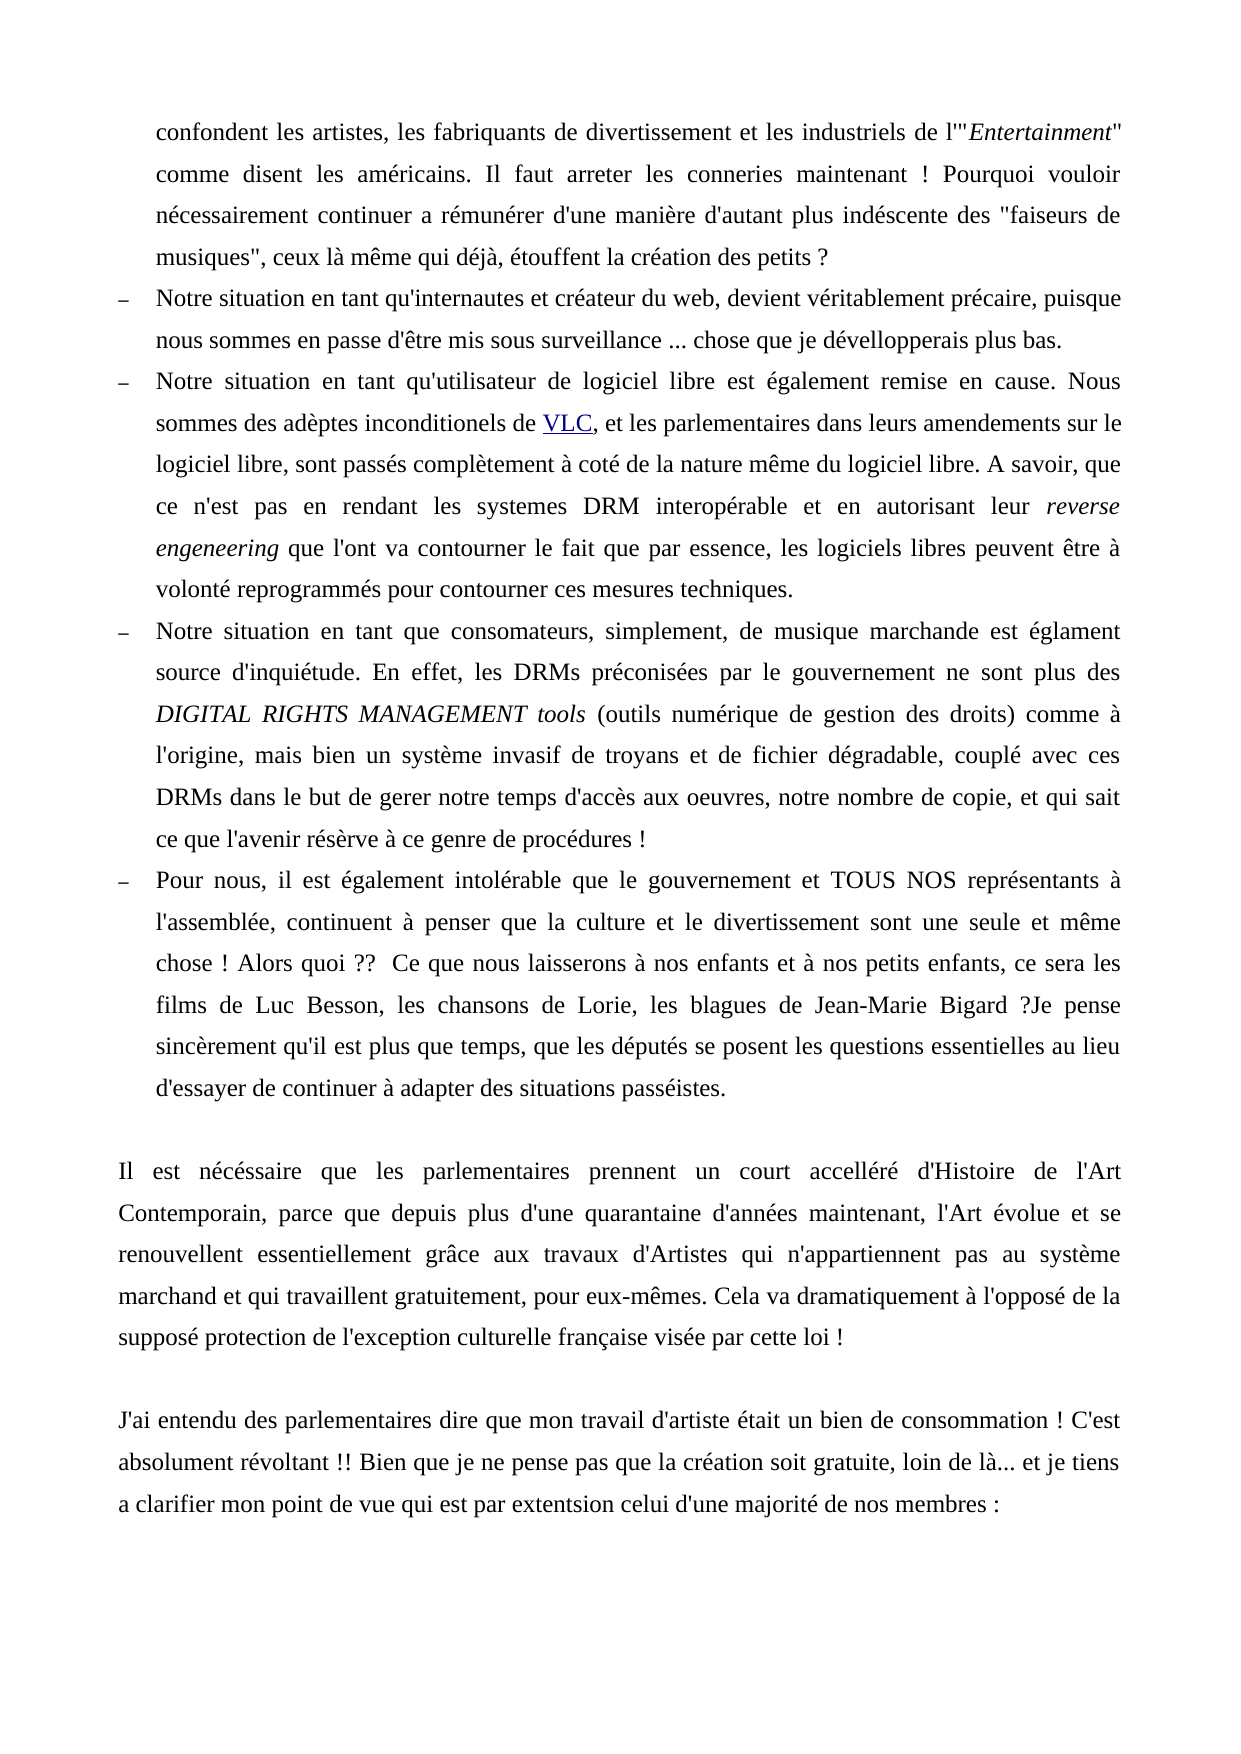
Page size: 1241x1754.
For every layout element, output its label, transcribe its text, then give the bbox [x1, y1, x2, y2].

list Pour nous, il est également intolérable que le gouvernement et TOUS NOS représentants à l'assemblée, continuent à penser que la culture et le divertissement sont une seule et même chose ! Alors quoi ?? Ce que nous laisserons à nos enfants et à nos petits enfants, ce sera les films de Luc Besson, les chansons de Lorie, les blagues de Jean-Marie Bigard ?Je pense sincèrement qu'il est plus que temps, que les députés se posent les questions essentielles au lieu d'essayer de continuer à adapter des situations passéistes. [118, 866, 1122, 1102]
list Notre situation en tant qu'utilisateur de logiciel libre est également remise en cause. Nous sommes des adèptes inconditionels de VLC, et les parlementaires dans leurs amendements sur le logiciel libre, sont passés complètement à coté de la nature même du logiciel libre. A savoir, que ce n'est pas en rendant les systemes DRM interopérable et en autorisant leur reverse engeneering que l'ont va contourner le fait que par essence, les logiciels libres peuvent être à volonté reprogrammés pour contourner ces mesures techniques. [118, 367, 1122, 603]
list Notre situation en tant que consomateurs, simplement, de musique marchande est églament source d'inquiétude. En effet, les DRMs préconisées par le gouvernement ne sont plus des DIGITAL RIGHTS MANAGEMENT tools (outils numérique de gestion des droits) comme à l'origine, mais bien un système invasif de troyans et de fichier dégradable, couplé avec ces DRMs dans le but de gerer notre temps d'accès aux oeuvres, notre nombre de copie, et qui sait ce que l'avenir résèrve à ce genre de procédures ! [118, 617, 1122, 852]
text J'ai entendu des parlementaires dire que mon travail d'artiste était un bien de consommation ! C'est absolument révoltant !! Bien que je ne pense pas que la création soit gratuite, loin de là... et je tiens a clarifier mon point de vue qui est par extentsion celui d'une majorité de nos membres : [118, 1407, 1122, 1517]
list Notre situation en tant qu'internautes et créateur du web, devient véritablement précaire, puisque nous sommes en passe d'être mis sous surveillance ... chose que je dévellopperais plus bas. [118, 284, 1122, 354]
text Il est nécéssaire que les parlementaires prennent un court accelléré d'Histoire de l'Art Contemporain, parce que depuis plus d'une quarantaine d'années maintenant, l'Art évolue et se renouvellent essentiellement grâce aux travaux d'Artistes qui n'appartiennent pas au système marchand et qui travaillent gratuitement, pour eux-mêmes. Cela va dramatiquement à l'opposé de la supposé protection de l'exception culturelle française visée par cette loi ! [118, 1157, 1122, 1351]
list confondent les artistes, les fabriquants de divertissement et les industriels de l'"Entertainment" comme disent les américains. Il faut arreter les conneries maintenant ! Pourquoi vouloir nécessairement continuer a rémunérer d'une manière d'autant plus indéscente des "faiseurs de musiques", ceux là même qui déjà, étouffent la création des petits ? [118, 118, 1122, 271]
